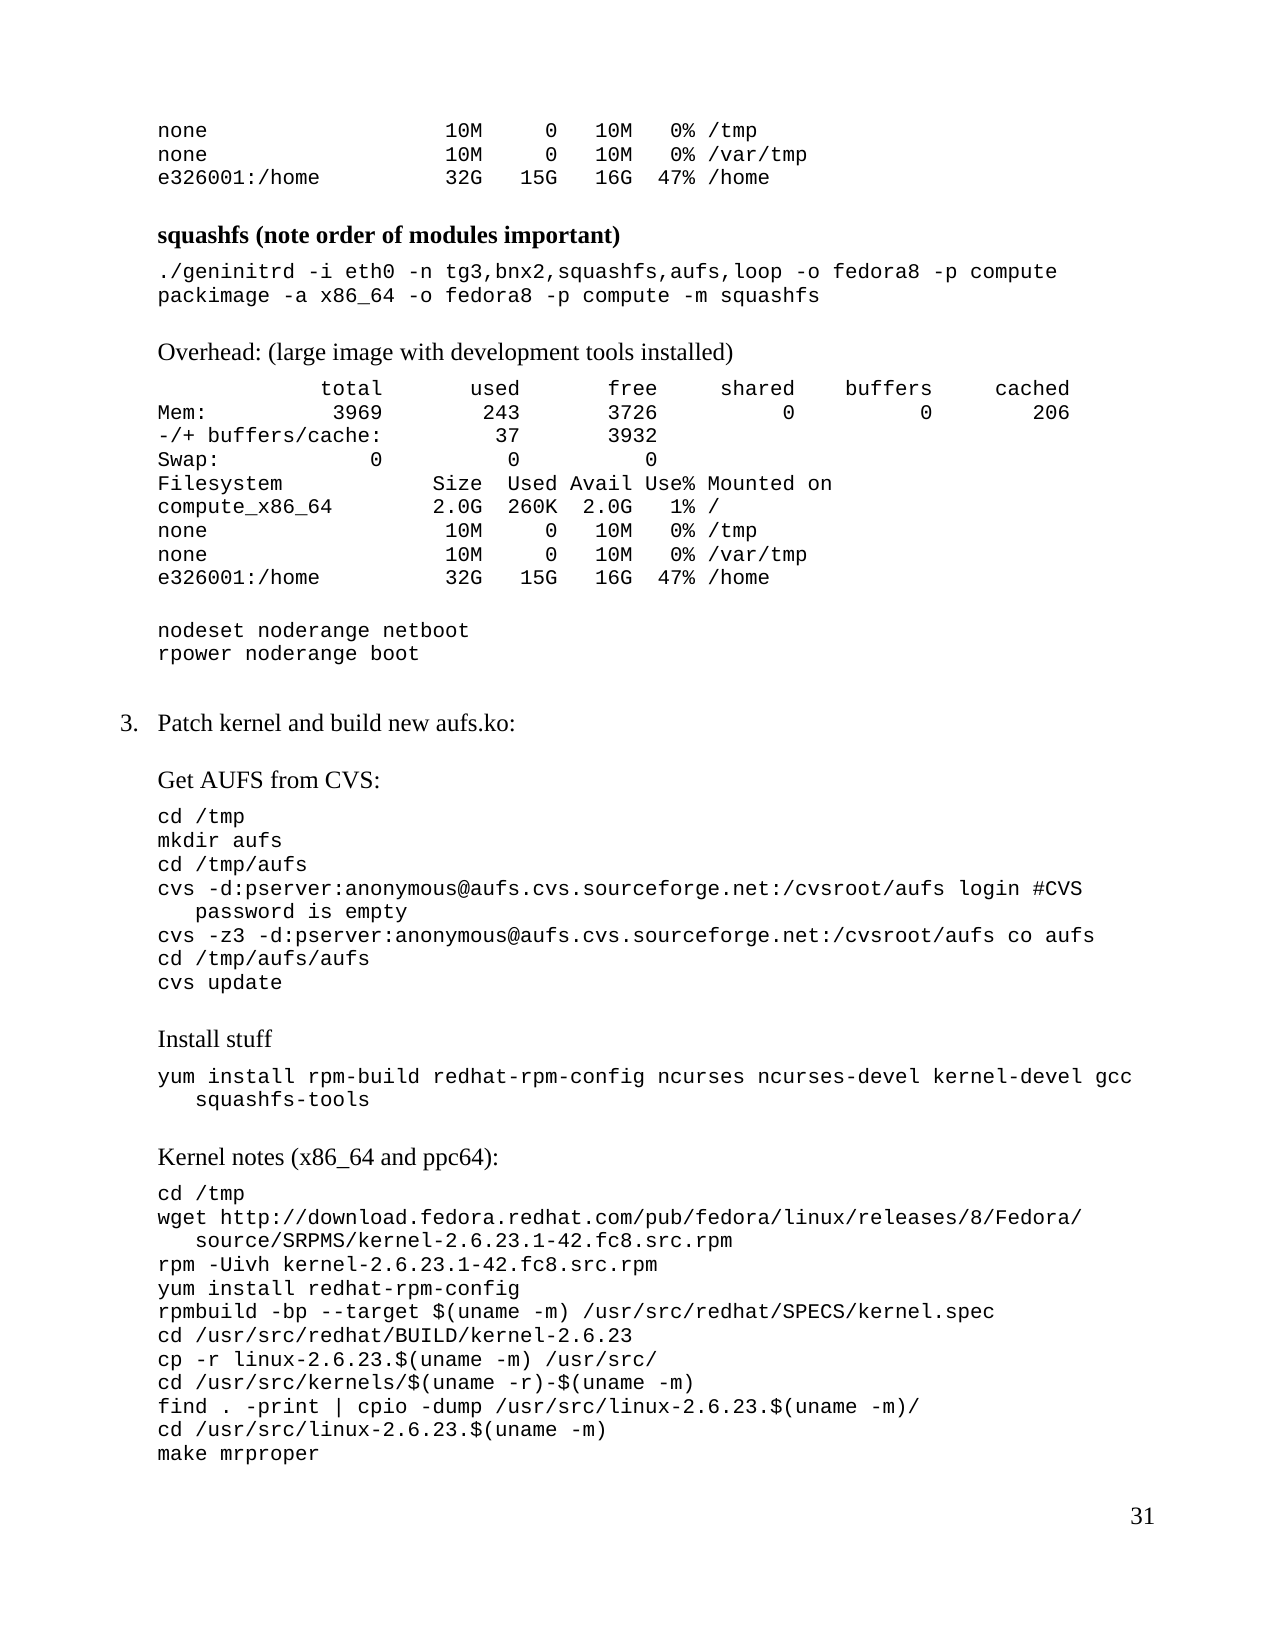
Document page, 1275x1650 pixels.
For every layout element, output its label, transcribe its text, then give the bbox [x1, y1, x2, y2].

text rpower noderange boot [157, 643, 1155, 667]
text none 10M 0 10M 0% /var/tmp [157, 144, 1155, 167]
text cvs -z3 -d:pserver:anonymous@aufs.cvs.sourceforge.net:/cvsroot/aufs co aufs [157, 925, 1155, 948]
text nodeset noderange netboot [157, 620, 1155, 643]
text packimage -a x86_64 -o fedora8 -p compute -m squashfs [157, 284, 1155, 308]
text yum install redhat-rpm-config [157, 1278, 1155, 1301]
text yum install rpm-build redhat-rpm-config ncurses ncurses-devel kernel-devel gcc squashfs-tools [157, 1066, 1155, 1113]
text cd /tmp/aufs [157, 854, 1155, 877]
text cp -r linux-2.6.23.$(uname -m) /usr/src/ [157, 1348, 1155, 1372]
text total used free shared buffers cached [157, 378, 1155, 402]
text none 10M 0 10M 0% /tmp [157, 520, 1155, 544]
text cvs update [157, 972, 1155, 996]
text Kernel notes (x86_64 and ppc64): [157, 1142, 1155, 1171]
text cvs -d:pserver:anonymous@aufs.cvs.sourceforge.net:/cvsroot/aufs login #CVS password is empty [157, 877, 1155, 925]
text none 10M 0 10M 0% /tmp [157, 120, 1155, 144]
text Filesystem Size Used Avail Use% Mounted on [157, 473, 1155, 496]
list Patch kernel and build new aufs.ko: [120, 708, 1155, 737]
text Install stuff [157, 1024, 1155, 1053]
text cd /tmp/aufs/aufs [157, 948, 1155, 972]
text Swap: 0 0 0 [157, 449, 1155, 473]
text mkdir aufs [157, 830, 1155, 854]
text -/+ buffers/cache: 37 3932 [157, 426, 1155, 449]
text cd /usr/src/redhat/BUILD/kernel-2.6.23 [157, 1325, 1155, 1348]
text e326001:/home 32G 15G 16G 47% /home [157, 567, 1155, 591]
text cd /tmp [157, 807, 1155, 830]
text make mrproper [157, 1443, 1155, 1467]
text find . -print | cpio -dump /usr/src/linux-2.6.23.$(uname -m)/ [157, 1396, 1155, 1419]
text wget http://download.fedora.redhat.com/pub/fedora/linux/releases/8/Fedora/source/SRPMS/kernel-2.6.23.1-42.fc8.src.rpm [157, 1207, 1155, 1254]
text cd /usr/src/linux-2.6.23.$(uname -m) [157, 1419, 1155, 1443]
text none 10M 0 10M 0% /var/tmp [157, 544, 1155, 567]
text Overhead: (large image with development tools installed) [157, 337, 1155, 366]
text Mem: 3969 243 3726 0 0 206 [157, 402, 1155, 426]
text squashfs (note order of modules important) [157, 220, 1155, 248]
text ./geninitrd -i eth0 -n tg3,bnx2,squashfs,aufs,loop -o fedora8 -p compute [157, 261, 1155, 284]
text Get AUFS from CVS: [157, 765, 1155, 794]
text e326001:/home 32G 15G 16G 47% /home [157, 167, 1155, 191]
text rpmbuild -bp --target $(uname -m) /usr/src/redhat/SPECS/kernel.spec [157, 1301, 1155, 1325]
text compute_x86_64 2.0G 260K 2.0G 1% / [157, 496, 1155, 520]
text cd /tmp [157, 1183, 1155, 1207]
text cd /usr/src/kernels/$(uname -r)-$(uname -m) [157, 1372, 1155, 1396]
text rpm -Uivh kernel-2.6.23.1-42.fc8.src.rpm [157, 1254, 1155, 1278]
